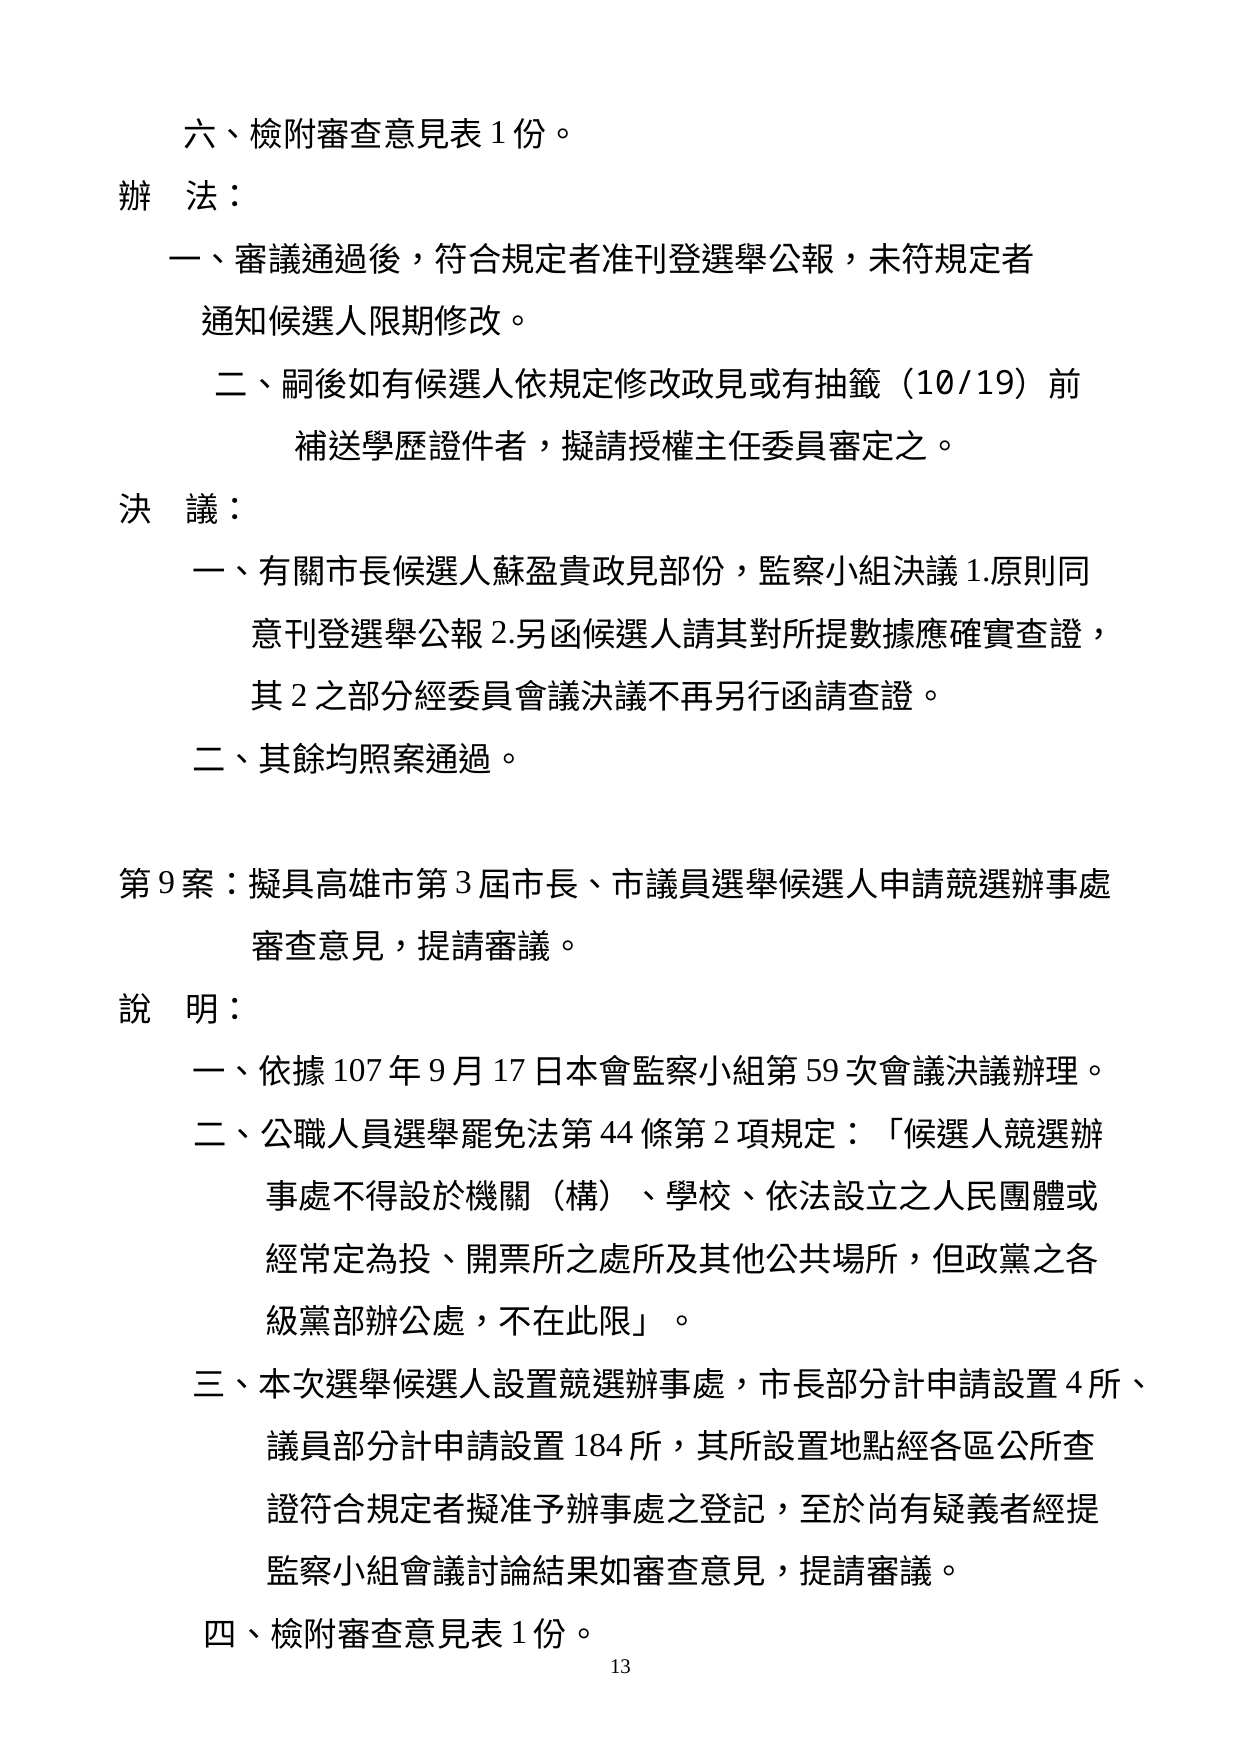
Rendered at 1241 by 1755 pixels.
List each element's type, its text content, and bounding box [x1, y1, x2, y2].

text 二、其餘均照案通過。 [192, 715, 1122, 777]
text 一、有關市長候選人蘇盈貴政見部份，監察小組決議1.原則同意刊登選舉公報2.另函候選人請其對所提數據應確實查證，其2之部分經委員會議決議不再另行函請查證。 [192, 527, 1122, 715]
text 三、本次選舉候選人設置競選辦事處，市長部分計申請設置4所、議員部分計申請設置184所，其所設置地點經各區公所查證符合規定者擬准予辦事處之登記，至於尚有疑義者經提監察小組會議討論結果如審查意見，提請審議。 [184, 1340, 1122, 1590]
text 四、檢附審查意見表1份。 [184, 1590, 1122, 1652]
text 通知候選人限期修改。 [134, 277, 1122, 340]
text 辦 法： [118, 152, 1122, 215]
text 一、審議通過後，符合規定者准刊登選舉公報，未符規定者 [134, 215, 1122, 277]
text 一、依據107年9月17日本會監察小組第59次會議決議辦理。 [184, 1027, 1122, 1090]
text 二、公職人員選舉罷免法第44條第2項規定：「候選人競選辦事處不得設於機關（構）、學校、依法設立之人民團體或經常定為投、開票所之處所及其他公共場所，但政黨之各級黨部辦公處，不在此限」。 [185, 1090, 1122, 1340]
text 補送學歷證件者，擬請授權主任委員審定之。 [134, 402, 1122, 465]
text 六、檢附審查意見表1份。 [183, 90, 1122, 152]
text 二、嗣後如有候選人依規定修改政見或有抽籤（10/19）前 [134, 340, 1122, 402]
text 第9案：擬具高雄市第3屆市長、市議員選舉候選人申請競選辦事處審查意見，提請審議。 [118, 840, 1122, 965]
text 決 議： [118, 465, 1122, 527]
text 說 明： [118, 965, 1122, 1027]
